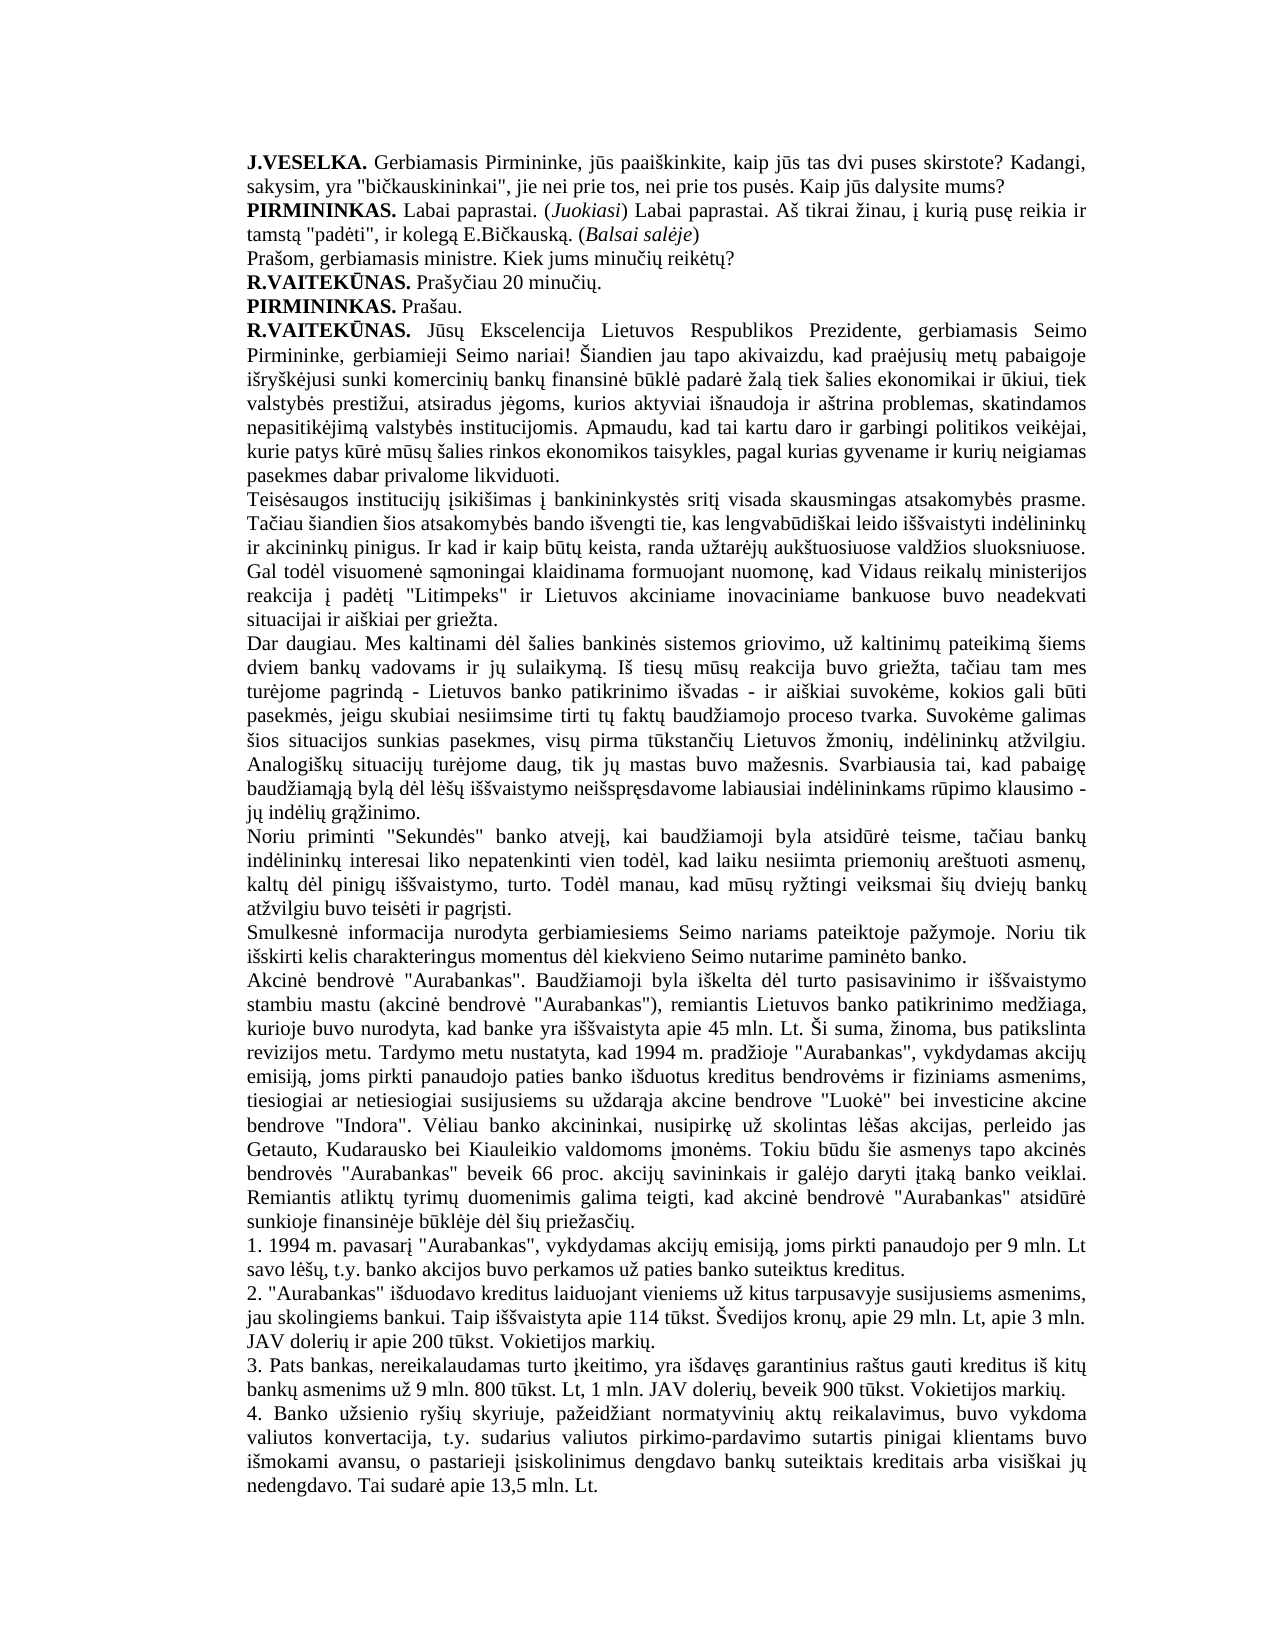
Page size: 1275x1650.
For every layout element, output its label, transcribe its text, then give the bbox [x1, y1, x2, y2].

text Noriu priminti "Sekundės" banko atvejį, kai baudžiamoji byla atsidūrė teisme, tačiau bankų indėlininkų interesai liko nepatenkinti vien todėl, kad laiku nesiimta priemonių areštuoti asmenų, kaltų dėl pinigų iššvaistymo, turto. Todėl manau, kad mūsų ryžtingi veiksmai šių dviejų bankų atžvilgiu buvo teisėti ir pagrįsti. [247, 824, 1087, 920]
text Dar daugiau. Mes kaltinami dėl šalies bankinės sistemos griovimo, už kaltinimų pateikimą šiems dviem bankų vadovams ir jų sulaikymą. Iš tiesų mūsų reakcija buvo griežta, tačiau tam mes turėjome pagrindą - Lietuvos banko patikrinimo išvadas - ir aiškiai suvokėme, kokios gali būti pasekmės, jeigu skubiai nesiimsime tirti tų faktų baudžiamojo proceso tvarka. Suvokėme galimas šios situacijos sunkias pasekmes, visų pirma tūkstančių Lietuvos žmonių, indėlininkų atžvilgiu. Analogiškų situacijų turėjome daug, tik jų mastas buvo mažesnis. Svarbiausia tai, kad pabaigę baudžiamąją bylą dėl lėšų iššvaistymo neišspręsdavome labiausiai indėlininkams rūpimo klausimo - jų indėlių grąžinimo. [247, 631, 1087, 824]
text 1. 1994 m. pavasarį "Aurabankas", vykdydamas akcijų emisiją, joms pirkti panaudojo per 9 mln. Lt savo lėšų, t.y. banko akcijos buvo perkamos už paties banko suteiktus kreditus. [247, 1233, 1087, 1281]
text Prašom, gerbiamasis ministre. Kiek jums minučių reikėtų? [247, 246, 1087, 270]
text PIRMININKAS. Labai paprastai. (Juokiasi) Labai paprastai. Aš tikrai žinau, į kurią pusę reikia ir tamstą "padėti", ir kolegą E.Bičkauską. (Balsai salėje) [247, 198, 1087, 246]
text 4. Banko užsienio ryšių skyriuje, pažeidžiant normatyvinių aktų reikalavimus, buvo vykdoma valiutos konvertacija, t.y. sudarius valiutos pirkimo-pardavimo sutartis pinigai klientams buvo išmokami avansu, o pastarieji įsiskolinimus dengdavo bankų suteiktais kreditais arba visiškai jų nedengdavo. Tai sudarė apie 13,5 mln. Lt. [247, 1401, 1087, 1497]
text R.VAITEKŪNAS. Jūsų Ekscelencija Lietuvos Respublikos Prezidente, gerbiamasis Seimo Pirmininke, gerbiamieji Seimo nariai! Šiandien jau tapo akivaizdu, kad praėjusių metų pabaigoje išryškėjusi sunki komercinių bankų finansinė būklė padarė žalą tiek šalies ekonomikai ir ūkiui, tiek valstybės prestižui, atsiradus jėgoms, kurios aktyviai išnaudoja ir aštrina problemas, skatindamos nepasitikėjimą valstybės institucijomis. Apmaudu, kad tai kartu daro ir garbingi politikos veikėjai, kurie patys kūrė mūsų šalies rinkos ekonomikos taisykles, pagal kurias gyvename ir kurių neigiamas pasekmes dabar privalome likviduoti. [247, 318, 1087, 487]
text J.VESELKA. Gerbiamasis Pirmininke, jūs paaiškinkite, kaip jūs tas dvi puses skirstote? Kadangi, sakysim, yra "bičkauskininkai", jie nei prie tos, nei prie tos pusės. Kaip jūs dalysite mums? [247, 150, 1087, 198]
text Teisėsaugos institucijų įsikišimas į bankininkystės sritį visada skausmingas atsakomybės prasme. Tačiau šiandien šios atsakomybės bando išvengti tie, kas lengvabūdiškai leido iššvaistyti indėlininkų ir akcininkų pinigus. Ir kad ir kaip būtų keista, randa užtarėjų aukštuosiuose valdžios sluoksniuose. Gal todėl visuomenė sąmoningai klaidinama formuojant nuomonę, kad Vidaus reikalų ministerijos reakcija į padėtį "Litimpeks" ir Lietuvos akciniame inovaciniame bankuose buvo neadekvati situacijai ir aiškiai per griežta. [247, 487, 1087, 631]
text PIRMININKAS. Prašau. [247, 294, 1087, 318]
text R.VAITEKŪNAS. Prašyčiau 20 minučių. [247, 270, 1087, 294]
text Smulkesnė informacija nurodyta gerbiamiesiems Seimo nariams pateiktoje pažymoje. Noriu tik išskirti kelis charakteringus momentus dėl kiekvieno Seimo nutarime paminėto banko. [247, 920, 1087, 968]
text 3. Pats bankas, nereikalaudamas turto įkeitimo, yra išdavęs garantinius raštus gauti kreditus iš kitų bankų asmenims už 9 mln. 800 tūkst. Lt, 1 mln. JAV dolerių, beveik 900 tūkst. Vokietijos markių. [247, 1353, 1087, 1401]
text 2. "Aurabankas" išduodavo kreditus laiduojant vieniems už kitus tarpusavyje susijusiems asmenims, jau skolingiems bankui. Taip iššvaistyta apie 114 tūkst. Švedijos kronų, apie 29 mln. Lt, apie 3 mln. JAV dolerių ir apie 200 tūkst. Vokietijos markių. [247, 1281, 1087, 1353]
text Akcinė bendrovė "Aurabankas". Baudžiamoji byla iškelta dėl turto pasisavinimo ir iššvaistymo stambiu mastu (akcinė bendrovė "Aurabankas"), remiantis Lietuvos banko patikrinimo medžiaga, kurioje buvo nurodyta, kad banke yra iššvaistyta apie 45 mln. Lt. Ši suma, žinoma, bus patikslinta revizijos metu. Tardymo metu nustatyta, kad 1994 m. pradžioje "Aurabankas", vykdydamas akcijų emisiją, joms pirkti panaudojo paties banko išduotus kreditus bendrovėms ir fiziniams asmenims, tiesiogiai ar netiesiogiai susijusiems su uždarąja akcine bendrove "Luokė" bei investicine akcine bendrove "Indora". Vėliau banko akcininkai, nusipirkę už skolintas lėšas akcijas, perleido jas Getauto, Kudarausko bei Kiauleikio valdomoms įmonėms. Tokiu būdu šie asmenys tapo akcinės bendrovės "Aurabankas" beveik 66 proc. akcijų savininkais ir galėjo daryti įtaką banko veiklai. Remiantis atliktų tyrimų duomenimis galima teigti, kad akcinė bendrovė "Aurabankas" atsidūrė sunkioje finansinėje būklėje dėl šių priežasčių. [247, 968, 1087, 1233]
